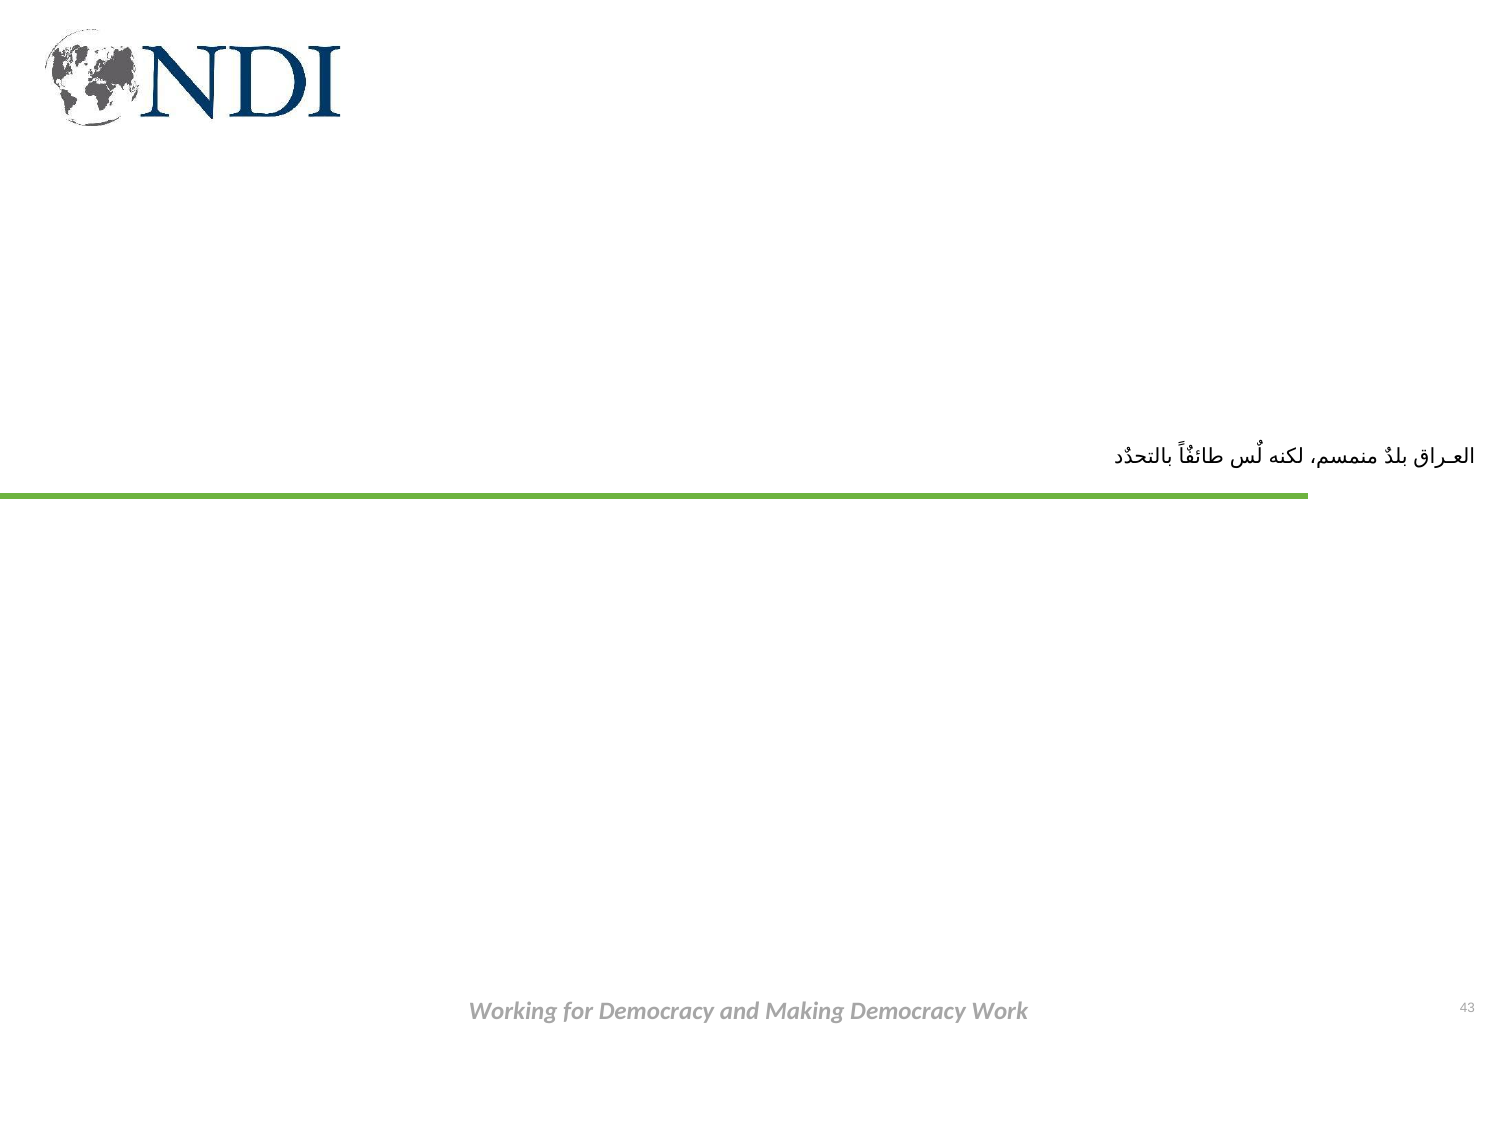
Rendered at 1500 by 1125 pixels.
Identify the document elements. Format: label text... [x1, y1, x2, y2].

text 43 Working for Democracy and Making Democracy Work [177, 995, 1475, 1026]
text العـراق بلدٌ منمسم، لكنه لٌس طائفٌاً بالتحدٌد [150, 444, 1475, 468]
